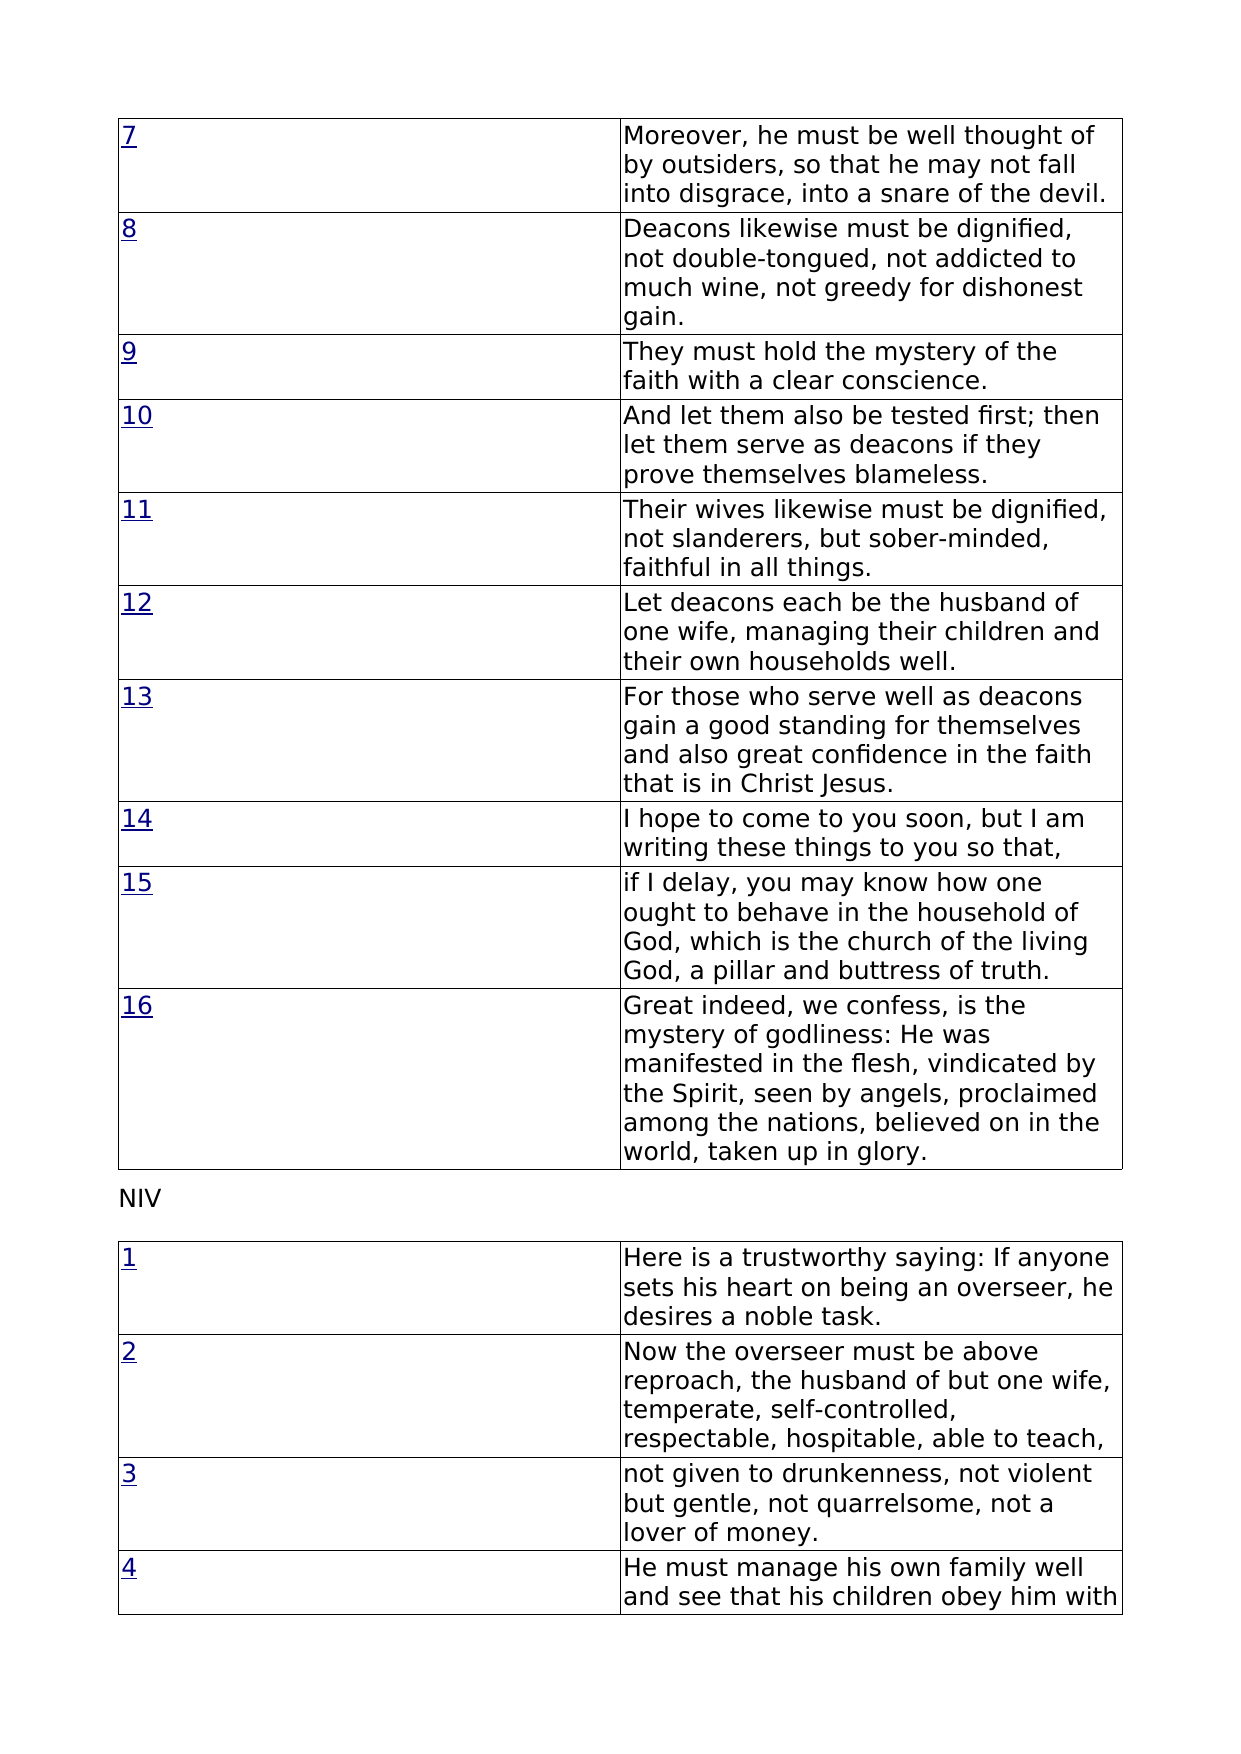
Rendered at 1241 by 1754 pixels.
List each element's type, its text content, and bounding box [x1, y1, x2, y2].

table_header 1 [119, 1242, 620, 1334]
table_cell And let them also be tested first; then let them serve as deacons if they prove themselves blameless. [621, 400, 1122, 492]
table_cell I hope to come to you soon, but I am writing these things to you so that, [621, 802, 1122, 866]
table_cell 14 [119, 802, 620, 866]
table_cell 2 [119, 1335, 620, 1457]
table_cell 7 [119, 119, 620, 212]
table_cell 11 [119, 493, 620, 585]
table_header Here is a trustworthy saying: If anyone sets his heart on being an overseer, he desires a noble task. [621, 1242, 1122, 1334]
text NIV [118, 1184, 1122, 1213]
table_cell not given to drunkenness, not violent but gentle, not quarrelsome, not a lover of money. [621, 1458, 1122, 1550]
table_cell 4 [119, 1551, 620, 1614]
table_cell 15 [119, 867, 620, 988]
table_cell Great indeed, we confess, is the mystery of godliness: He was manifested in the flesh, vindicated by the Spirit, seen by angels, proclaimed among the nations, believed on in the world, taken up in glory. [621, 989, 1122, 1169]
table_cell 13 [119, 680, 620, 801]
table_cell Their wives likewise must be dignified, not slanderers, but sober-minded, faithful in all things. [621, 493, 1122, 585]
table_cell 16 [119, 989, 620, 1169]
table_cell Moreover, he must be well thought of by outsiders, so that he may not fall into disgrace, into a snare of the devil. [621, 119, 1122, 212]
table_cell 9 [119, 335, 620, 398]
table_cell 12 [119, 586, 620, 679]
table_cell They must hold the mystery of the faith with a clear conscience. [621, 335, 1122, 398]
table_cell He must manage his own family well and see that his children obey him with [621, 1551, 1122, 1614]
table_cell 8 [119, 213, 620, 334]
table_cell if I delay, you may know how one ought to behave in the household of God, which is the church of the living God, a pillar and buttress of truth. [621, 867, 1122, 988]
table_cell Now the overseer must be above reproach, the husband of but one wife, temperate, self-controlled, respectable, hospitable, able to teach, [621, 1335, 1122, 1457]
table_cell 3 [119, 1458, 620, 1550]
table_cell Deacons likewise must be dignified, not double-tongued, not addicted to much wine, not greedy for dishonest gain. [621, 213, 1122, 334]
table_cell 10 [119, 400, 620, 492]
table_cell For those who serve well as deacons gain a good standing for themselves and also great confidence in the faith that is in Christ Jesus. [621, 680, 1122, 801]
table_cell Let deacons each be the husband of one wife, managing their children and their own households well. [621, 586, 1122, 679]
